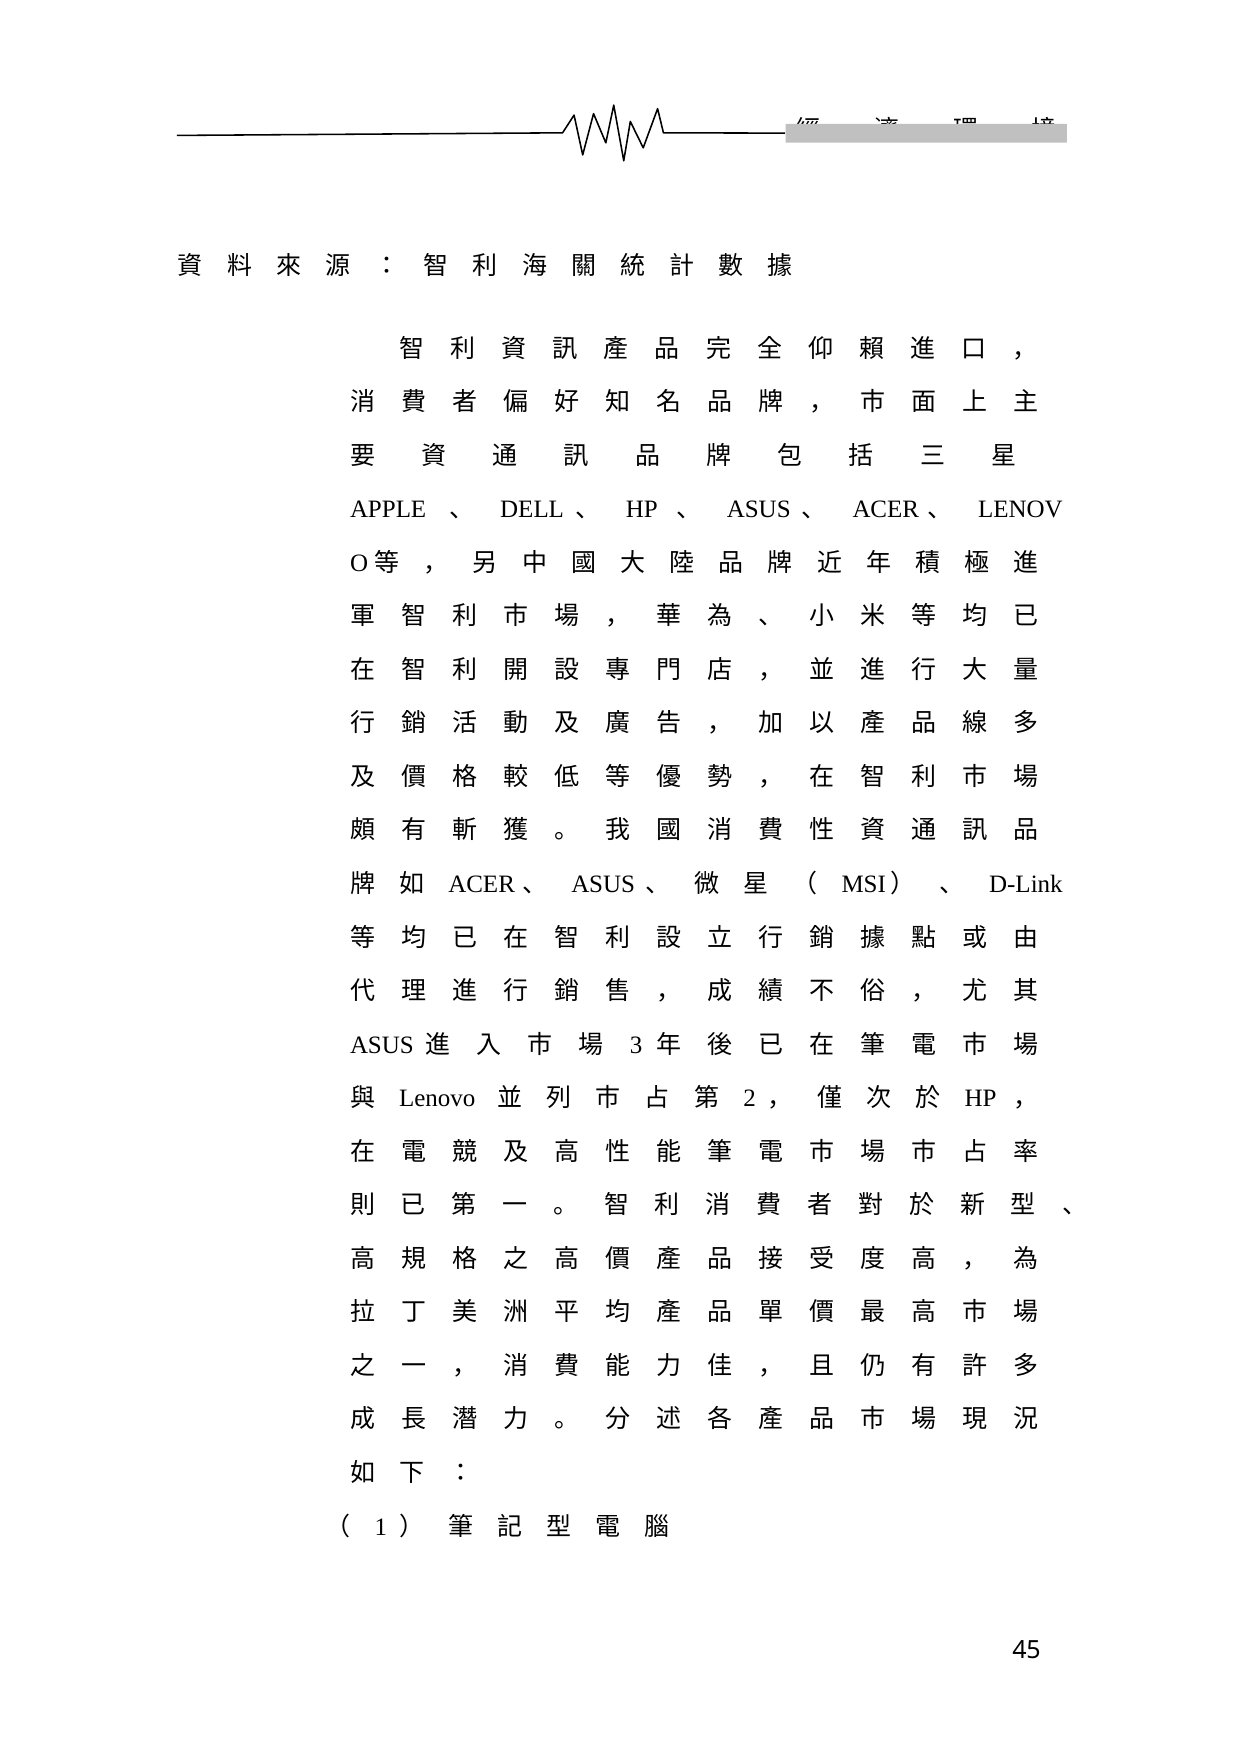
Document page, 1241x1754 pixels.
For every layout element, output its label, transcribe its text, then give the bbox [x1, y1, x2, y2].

text （1）筆記型電腦 [301, 1497, 1063, 1551]
text 資料來源：智利海關統計數據 [178, 237, 1063, 291]
text 智利資訊產品完全仰賴進口，消費者偏好知名品牌，市面上主要資通訊品牌包括三星、APPLE、DELL、HP、ASUS、ACER、LENOVO等，另中國大陸品牌近年積極進軍智利市場，華為、小米等均已在智利開設專門店，並進行大量行銷活動及廣告，加以產品線多及價格較低等優勢，在智利市場頗有斬獲。我國消費性資通訊品牌如ACER、ASUS、微星（MSI）、D-Link等均已在智利設立行銷據點或由代理進行銷售，成績不俗，尤其ASUS進入市場3年後已在筆電市場與Lenovo並列市占第2，僅次於HP，在電競及高性能筆電市場市占率則已第一。智利消費者對於新型、高規格之高價產品接受度高，為拉丁美洲平均產品單價最高市場之一，消費能力佳，且仍有許多成長潛力。分述各產品市場現況如下： [325, 319, 1063, 1497]
